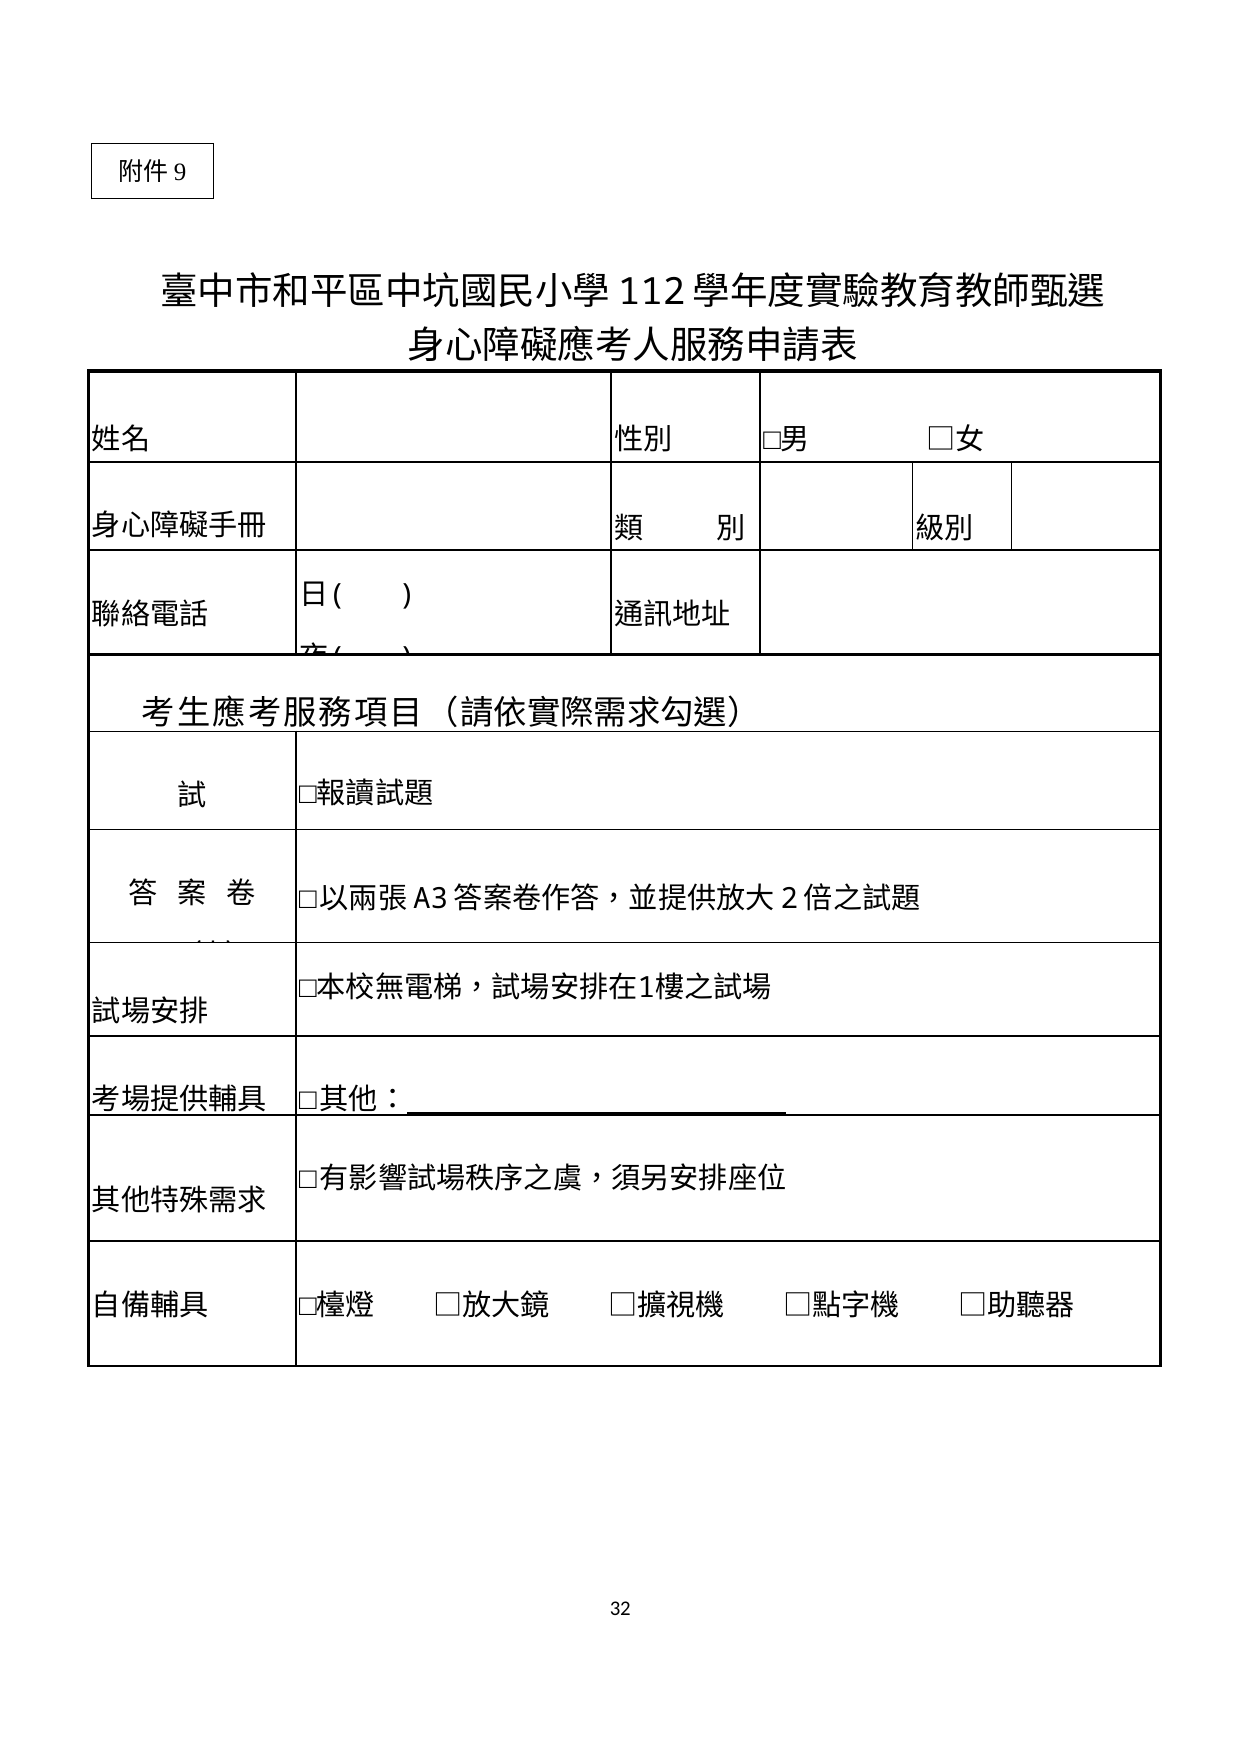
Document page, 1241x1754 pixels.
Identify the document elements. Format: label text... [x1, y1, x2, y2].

table_cell [470, 732, 489, 750]
table_header 姓名 [90, 373, 295, 461]
table_cell [761, 614, 804, 652]
table_cell 考生應考服務項目（請依實際需求勾選） [359, 683, 401, 731]
table_cell □以兩張A3答案卷作答，並提供放大2倍之試題 [837, 830, 1159, 942]
table_header □男 □女 [761, 373, 1159, 461]
table_header 性別 [612, 373, 759, 461]
table_cell [807, 551, 1159, 652]
table_cell 自備輔具 （經檢查後使用） [90, 1242, 295, 1365]
table_cell □其他： [297, 1037, 1159, 1114]
text 附件9 [107, 151, 198, 188]
table_header [297, 373, 610, 461]
table_cell [791, 732, 1159, 829]
table_cell 日( ) 夜( ) 行動電話 [457, 551, 610, 652]
table_cell 考生應考服務項目（請依實際需求勾選） [90, 656, 362, 731]
table_cell 考場提供輔具 [90, 1037, 295, 1114]
table_cell 答 案 卷 （卡） [90, 830, 295, 942]
table_cell □以兩張A3答案卷作答，並提供放大2倍之試題 [297, 830, 512, 942]
table_cell □有影響試場秩序之虞，須另安排座位 □其他： [297, 1116, 1159, 1240]
table_cell 考生應考服務項目（請依實際需求勾選） [466, 709, 489, 731]
table_cell 考生應考服務項目（請依實際需求勾選） [513, 656, 544, 699]
table_cell 考生應考服務項目（請依實際需求勾選） [487, 677, 513, 714]
table_cell 考生應考服務項目（請依實際需求勾選） [391, 656, 473, 709]
table_cell 級別 [913, 463, 1011, 549]
table_cell □報讀試題 [297, 732, 473, 829]
table_cell 其他特殊需求 [90, 1116, 295, 1240]
table_cell 通訊地址 [612, 566, 759, 652]
table_cell □檯燈 □放大鏡 □擴視機 □點字機 □助聽器 □醫療器材 □盲用電腦 □其他： [297, 1242, 1159, 1365]
table_cell [297, 463, 610, 549]
table_cell [501, 732, 569, 790]
table_cell 類 別 [612, 463, 759, 549]
table_cell 試場安排 [90, 943, 295, 1035]
table_cell 考生應考服務項目（請依實際需求勾選） [478, 656, 502, 678]
text 臺中市和平區中坑國民小學112學年度實驗教育教師甄選 [114, 261, 1152, 315]
table_cell 日( ) 夜( ) 行動電話 [297, 551, 450, 652]
table_cell 考生應考服務項目（請依實際需求勾選） [571, 656, 1159, 731]
text 身心障礙應考人服務申請表 [114, 315, 1152, 369]
table_cell [761, 551, 773, 569]
table_cell [578, 732, 606, 745]
table_cell [482, 749, 500, 767]
table_cell □本校無電梯，試場安排在1樓之試場 [297, 943, 517, 1035]
table_cell [645, 551, 662, 565]
table_cell [881, 643, 900, 652]
table_cell [1012, 463, 1159, 549]
table_cell [733, 551, 759, 580]
table_cell 日( ) 夜( ) 行動電話 [472, 551, 498, 568]
table_cell □本校無電梯，試場安排在1樓之試場 [789, 943, 1159, 1035]
table_cell 聯絡電話 [90, 551, 295, 652]
table_cell 身心障礙手冊字號 [90, 463, 295, 549]
table_cell 試 題 [90, 732, 295, 829]
table_cell [761, 463, 912, 549]
table_cell 考生應考服務項目（請依實際需求勾選） [501, 708, 557, 731]
